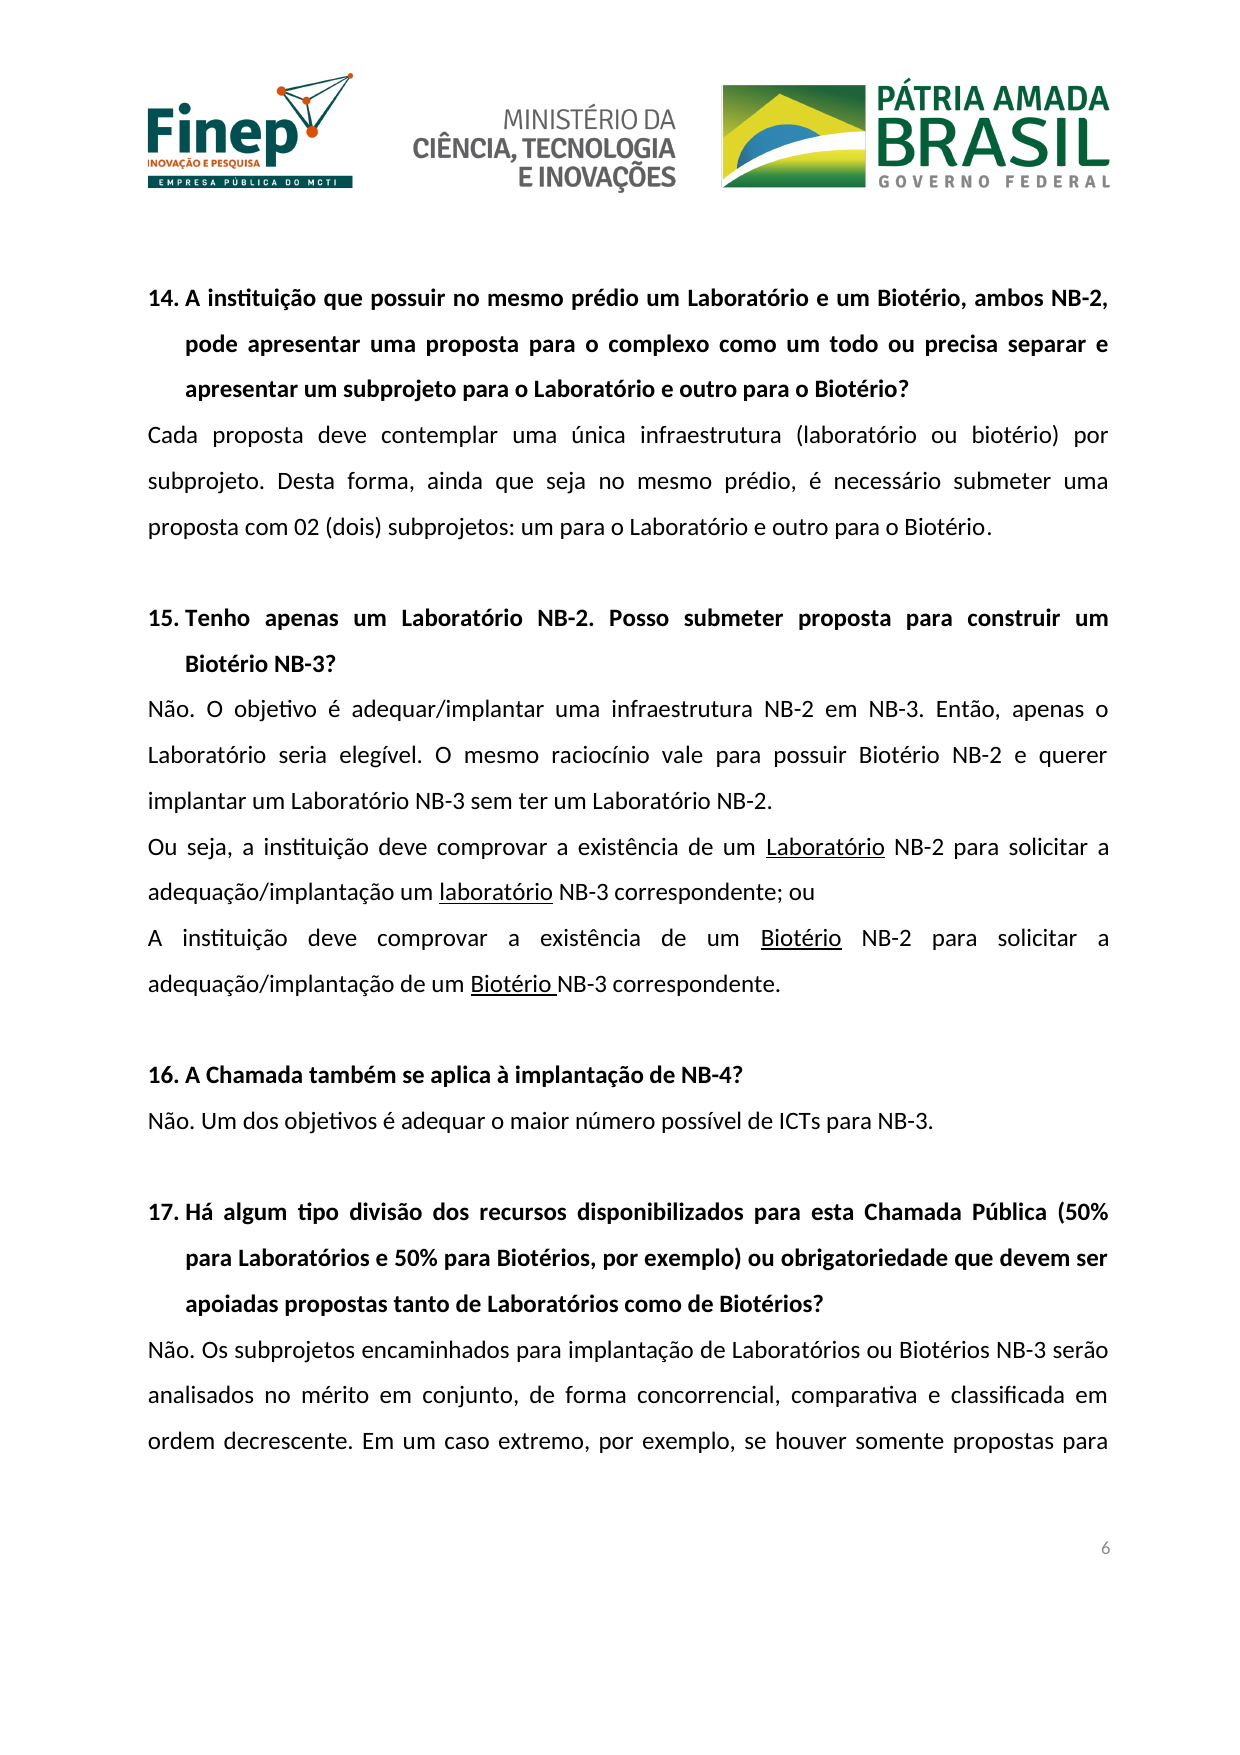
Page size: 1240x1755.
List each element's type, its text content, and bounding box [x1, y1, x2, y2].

list A Chamada também se aplica à implantação de NB-4? [148, 1059, 1110, 1090]
list A instituição deve comprovar a existência de um Biotério NB-2 para solicitar a adequação/implantação de um Biotério NB-3 correspondente. [148, 922, 1110, 998]
list Não. O objetivo é adequar/implantar uma infraestrutura NB-2 em NB-3. Então, apenas o Laboratório seria elegível. O mesmo raciocínio vale para possuir Biotério NB-2 e querer implantar um Laboratório NB-3 sem ter um Laboratório NB-2. [148, 693, 1110, 816]
text Não. Um dos objetivos é adequar o maior número possível de ICTs para NB-3. [148, 1105, 1110, 1136]
text Cada proposta deve contemplar uma única infraestrutura (laboratório ou biotério) por subprojeto. Desta forma, ainda que seja no mesmo prédio, é necessário submeter uma proposta com 02 (dois) subprojetos: um para o Laboratório e outro para o Biotério. [148, 419, 1110, 541]
text Não. Os subprojetos encaminhados para implantação de Laboratórios ou Biotérios NB-3 serão analisados no mérito em conjunto, de forma concorrencial, comparativa e classificada em ordem decrescente. Em um caso extremo, por exemplo, se houver somente propostas para [148, 1334, 1110, 1456]
list Ou seja, a instituição deve comprovar a existência de um Laboratório NB-2 para solicitar a adequação/implantação um laboratório NB-3 correspondente; ou [148, 831, 1110, 907]
list Há algum tipo divisão dos recursos disponibilizados para esta Chamada Pública (50% para Laboratórios e 50% para Biotérios, por exemplo) ou obrigatoriedade que devem ser apoiadas propostas tanto de Laboratórios como de Biotérios? [148, 1197, 1110, 1318]
list Tenho apenas um Laboratório NB-2. Posso submeter proposta para construir um Biotério NB-3? [148, 602, 1110, 678]
list A instituição que possuir no mesmo prédio um Laboratório e um Biotério, ambos NB-2, pode apresentar uma proposta para o complexo como um todo ou precisa separar e apresentar um subprojeto para o Laboratório e outro para o Biotério? [148, 282, 1110, 404]
